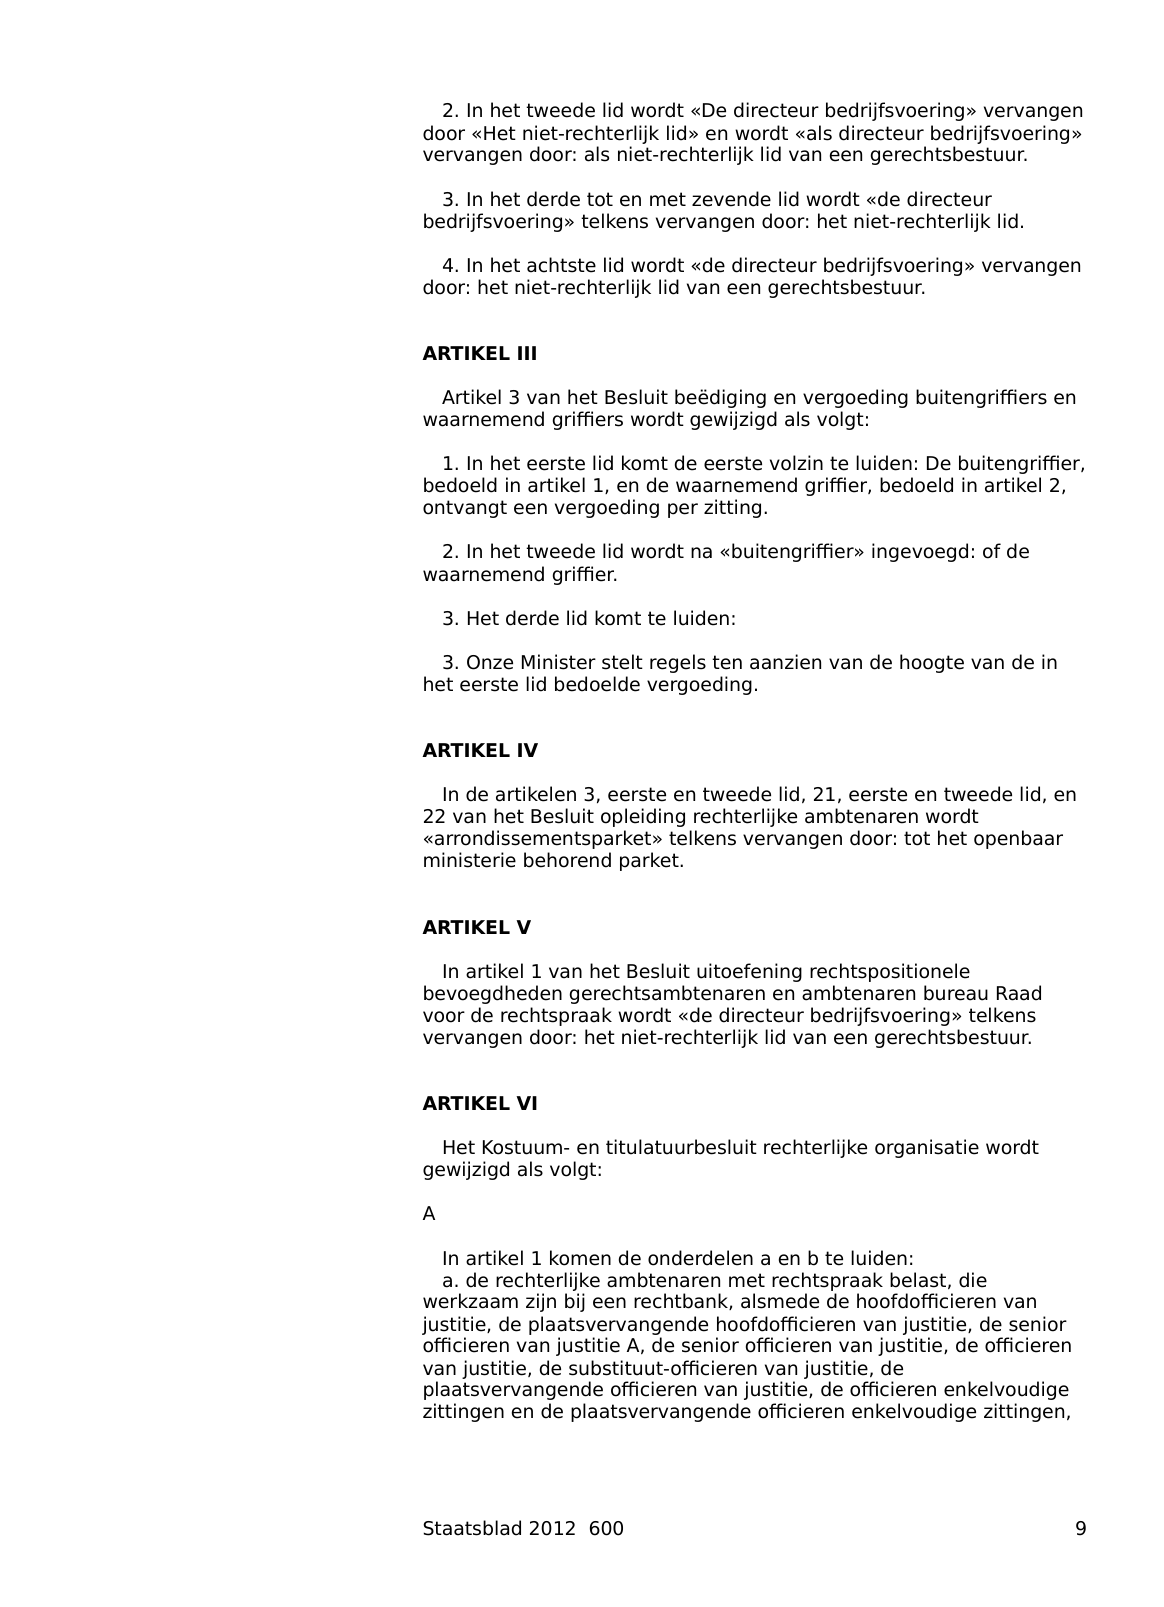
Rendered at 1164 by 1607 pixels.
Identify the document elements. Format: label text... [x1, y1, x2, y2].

text In artikel 1 komen de onderdelen a en b te luiden: [422, 1247, 1087, 1269]
text 1. In het eerste lid komt de eerste volzin te luiden: De buitengriffier, bedoeld in artikel 1, en de waarnemend griffier, bedoeld in artikel 2, ontvangt een vergoeding per zitting. [422, 453, 1087, 519]
text In artikel 1 van het Besluit uitoefening rechtspositionele bevoegdheden gerechtsambtenaren en ambtenaren bureau Raad voor de rechtspraak wordt «de directeur bedrijfsvoering» telkens vervangen door: het niet-rechterlijk lid van een gerechtsbestuur. [422, 961, 1087, 1049]
text a. de rechterlijke ambtenaren met rechtspraak belast, die werkzaam zijn bij een rechtbank, alsmede de hoofdofficieren van justitie, de plaatsvervangende hoofdofficieren van justitie, de senior officieren van justitie A, de senior officieren van justitie, de officieren van justitie, de substituut-officieren van justitie, de plaatsvervangende officieren van justitie, de officieren enkelvoudige zittingen en de plaatsvervangende officieren enkelvoudige zittingen, [422, 1269, 1087, 1423]
text Het Kostuum- en titulatuurbesluit rechterlijke organisatie wordt gewijzigd als volgt: [422, 1137, 1087, 1181]
subtitle ARTIKEL VI [422, 1093, 1087, 1115]
text A [422, 1203, 1087, 1225]
text Artikel 3 van het Besluit beëdiging en vergoeding buitengriffiers en waarnemend griffiers wordt gewijzigd als volgt: [422, 387, 1087, 431]
text 2. In het tweede lid wordt na «buitengriffier» ingevoegd: of de waarnemend griffier. [422, 541, 1087, 585]
text 3. In het derde tot en met zevende lid wordt «de directeur bedrijfsvoering» telkens vervangen door: het niet-rechterlijk lid. [422, 188, 1087, 232]
text 3. Het derde lid komt te luiden: [422, 608, 1087, 629]
text 4. In het achtste lid wordt «de directeur bedrijfsvoering» vervangen door: het niet-rechterlijk lid van een gerechtsbestuur. [422, 255, 1087, 299]
subtitle ARTIKEL IV [422, 740, 1087, 762]
subtitle ARTIKEL III [422, 343, 1087, 365]
subtitle ARTIKEL V [422, 917, 1087, 938]
text In de artikelen 3, eerste en tweede lid, 21, eerste en tweede lid, en 22 van het Besluit opleiding rechterlijke ambtenaren wordt «arrondissementsparket» telkens vervangen door: tot het openbaar ministerie behorend parket. [422, 784, 1087, 872]
text 2. In het tweede lid wordt «De directeur bedrijfsvoering» vervangen door «Het niet-rechterlijk lid» en wordt «als directeur bedrijfsvoering» vervangen door: als niet-rechterlijk lid van een gerechtsbestuur. [422, 100, 1087, 166]
text 3. Onze Minister stelt regels ten aanzien van de hoogte van de in het eerste lid bedoelde vergoeding. [422, 652, 1087, 696]
